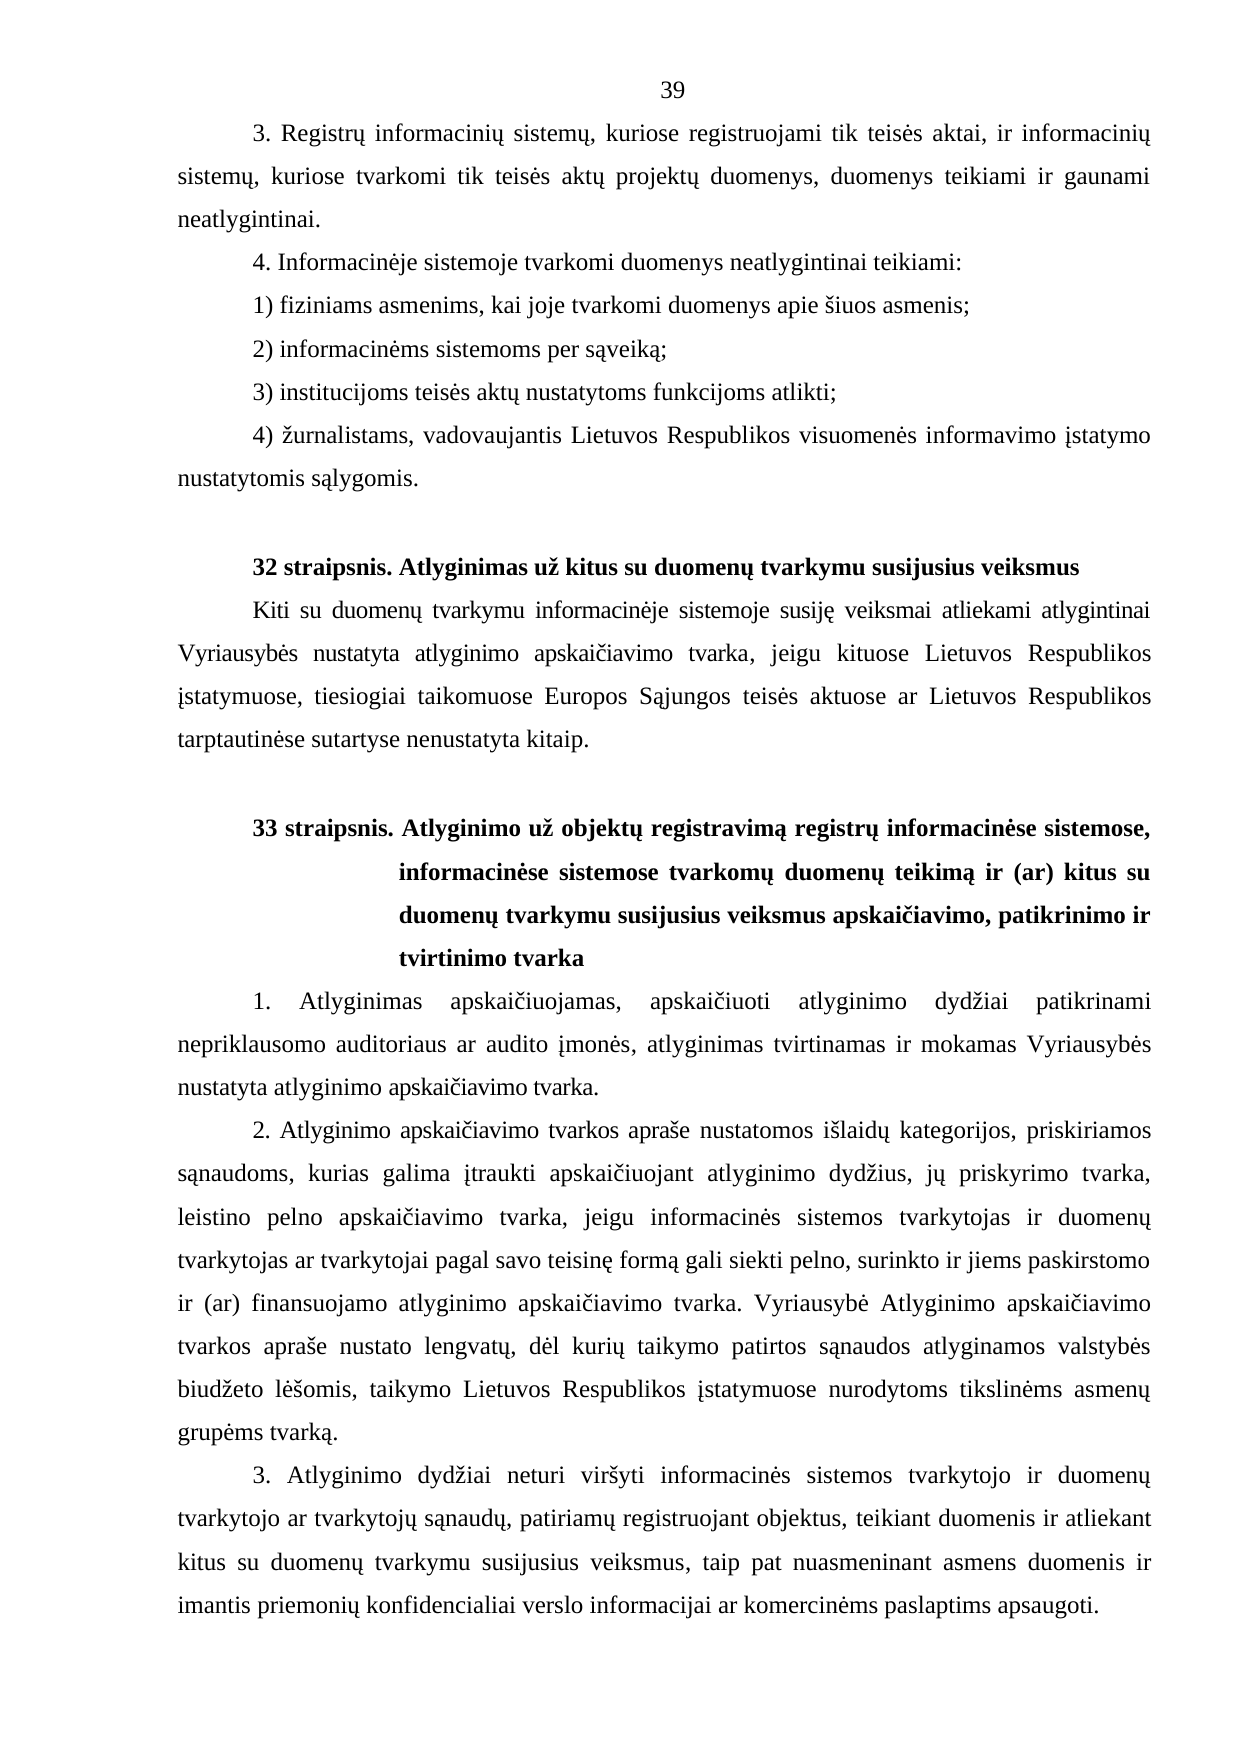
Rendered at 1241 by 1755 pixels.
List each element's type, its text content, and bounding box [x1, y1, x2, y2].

text 1. Atlyginimas apskaičiuojamas, apskaičiuoti atlyginimo dydžiai patikrinami nepriklausomo auditoriaus ar audito įmonės, atlyginimas tvirtinamas ir mokamas Vyriausybės nustatyta atlyginimo apskaičiavimo tvarka. [177, 986, 1152, 1101]
text 2) informacinėms sistemoms per sąveiką; [177, 334, 1152, 362]
text 32 straipsnis. Atlyginimas už kitus su duomenų tvarkymu susijusius veiksmus [177, 552, 1152, 581]
text 33 straipsnis. Atlyginimo už objektų registravimą registrų informacinėse sistemose, informacinėse sistemose tvarkomų duomenų teikimą ir (ar) kitus su duomenų tvarkymu susijusius veiksmus apskaičiavimo, patikrinimo ir tvirtinimo tvarka [252, 813, 1152, 972]
text 3) institucijoms teisės aktų nustatytoms funkcijoms atlikti; [177, 377, 1152, 406]
text 3. Atlyginimo dydžiai neturi viršyti informacinės sistemos tvarkytojo ir duomenų tvarkytojo ar tvarkytojų sąnaudų, patiriamų registruojant objektus, teikiant duomenis ir atliekant kitus su duomenų tvarkymu susijusius veiksmus, taip pat nuasmeninant asmens duomenis ir imantis priemonių konfidencialiai verslo informacijai ar komercinėms paslaptims apsaugoti. [177, 1460, 1152, 1618]
text 4. Informacinėje sistemoje tvarkomi duomenys neatlygintinai teikiami: [177, 247, 1152, 276]
text Kiti su duomenų tvarkymu informacinėje sistemoje susiję veiksmai atliekami atlygintinai Vyriausybės nustatyta atlyginimo apskaičiavimo tvarka, jeigu kituose Lietuvos Respublikos įstatymuose, tiesiogiai taikomuose Europos Sąjungos teisės aktuose ar Lietuvos Respublikos tarptautinėse sutartyse nenustatyta kitaip. [177, 595, 1152, 753]
text 2. Atlyginimo apskaičiavimo tvarkos apraše nustatomos išlaidų kategorijos, priskiriamos sąnaudoms, kurias galima įtraukti apskaičiuojant atlyginimo dydžius, jų priskyrimo tvarka, leistino pelno apskaičiavimo tvarka, jeigu informacinės sistemos tvarkytojas ir duomenų tvarkytojas ar tvarkytojai pagal savo teisinę formą gali siekti pelno, surinkto ir jiems paskirstomo ir (ar) finansuojamo atlyginimo apskaičiavimo tvarka. Vyriausybė Atlyginimo apskaičiavimo tvarkos apraše nustato lengvatų, dėl kurių taikymo patirtos sąnaudos atlyginamos valstybės biudžeto lėšomis, taikymo Lietuvos Respublikos įstatymuose nurodytoms tikslinėms asmenų grupėms tvarką. [177, 1115, 1152, 1446]
text 3. Registrų informacinių sistemų, kuriose registruojami tik teisės aktai, ir informacinių sistemų, kuriose tvarkomi tik teisės aktų projektų duomenys, duomenys teikiami ir gaunami neatlygintinai. [177, 118, 1152, 233]
text 1) fiziniams asmenims, kai joje tvarkomi duomenys apie šiuos asmenis; [177, 291, 1152, 319]
text 4) žurnalistams, vadovaujantis Lietuvos Respublikos visuomenės informavimo įstatymo nustatytomis sąlygomis. [177, 420, 1152, 492]
